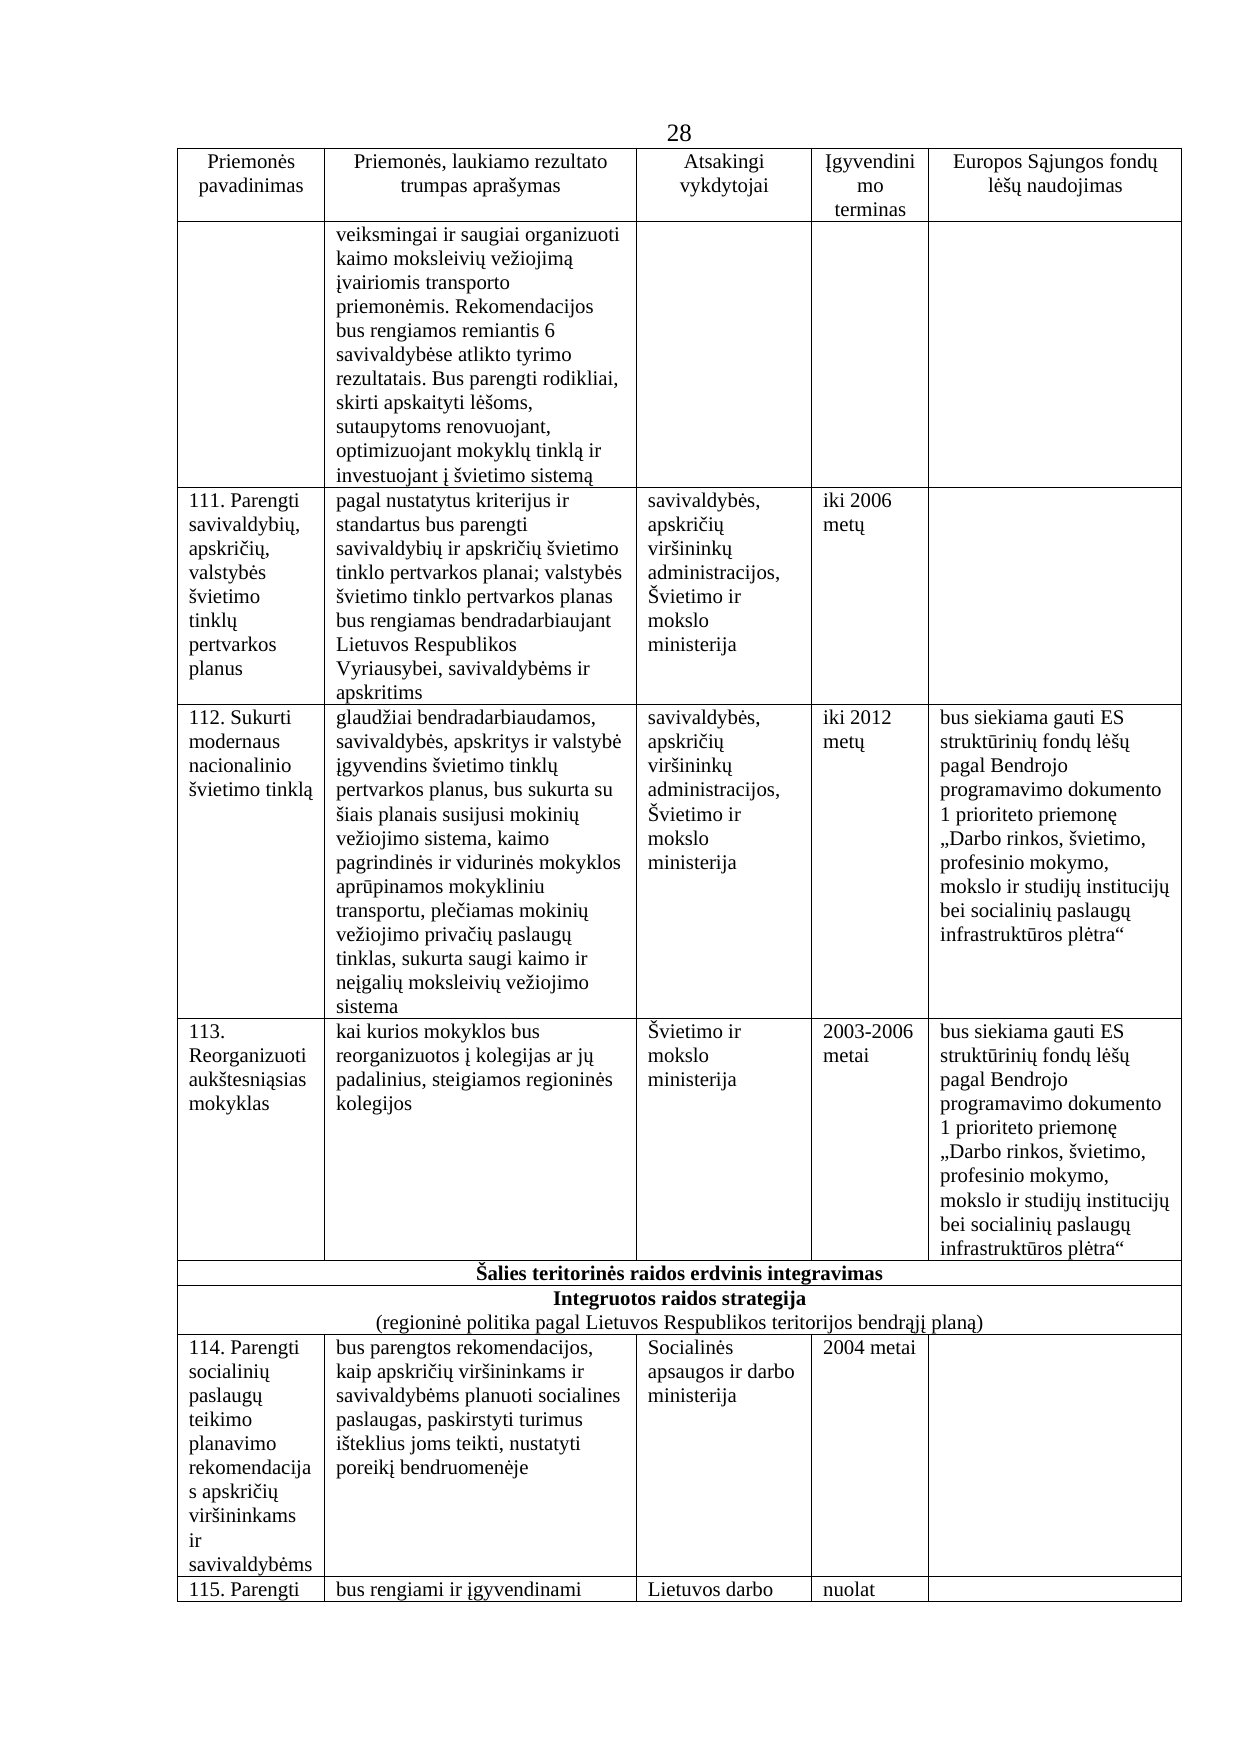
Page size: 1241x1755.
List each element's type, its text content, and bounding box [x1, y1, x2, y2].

table_cell iki 2012 metų [812, 705, 928, 1018]
table_cell [637, 222, 811, 487]
table_cell [929, 488, 1181, 704]
table_cell bus siekiama gauti ES struktūrinių fondų lėšų pagal Bendrojo programavimo dokumento 1 prioriteto priemonę „Darbo rinkos, švietimo, profesinio mokymo, mokslo ir studijų institucijų bei socialinių paslaugų infrastruktūros plėtra“ [929, 705, 1181, 1018]
table_cell bus rengiami ir įgyvendinami [325, 1577, 636, 1601]
table_header Atsakingi vykdytojai [637, 149, 811, 221]
table_cell [929, 1577, 1181, 1601]
table_cell bus siekiama gauti ES struktūrinių fondų lėšų pagal Bendrojo programavimo dokumento 1 prioriteto priemonę „Darbo rinkos, švietimo, profesinio mokymo, mokslo ir studijų institucijų bei socialinių paslaugų infrastruktūros plėtra“ [929, 1019, 1181, 1260]
table_cell bus parengtos rekomendacijos, kaip apskričių viršininkams ir savivaldybėms planuoti socialines paslaugas, paskirstyti turimus išteklius joms teikti, nustatyti poreikį bendruomenėje [325, 1335, 636, 1576]
table_cell savivaldybės, apskričių viršininkų administracijos, Švietimo ir mokslo ministerija [637, 488, 811, 704]
table_cell Šalies teritorinės raidos erdvinis integravimas [178, 1261, 1181, 1285]
table_header Priemonės pavadinimas [178, 149, 324, 221]
table_cell Integruotos raidos strategija (regioninė politika pagal Lietuvos Respublikos teritorijos bendrąjį planą) [178, 1286, 1181, 1334]
table_cell 113. Reorganizuoti aukštesniąsias mokyklas [178, 1019, 324, 1260]
table_cell 111. Parengti savivaldybių, apskričių, valstybės švietimo tinklų pertvarkos planus [178, 488, 324, 704]
table_cell 114. Parengti socialinių paslaugų teikimo planavimo rekomendacijas apskričių viršininkams ir savivaldybėms [178, 1335, 324, 1576]
table_cell Socialinės apsaugos ir darbo ministerija [637, 1335, 811, 1576]
table_cell glaudžiai bendradarbiaudamos, savivaldybės, apskritys ir valstybė įgyvendins švietimo tinklų pertvarkos planus, bus sukurta su šiais planais susijusi mokinių vežiojimo sistema, kaimo pagrindinės ir vidurinės mokyklos aprūpinamos mokykliniu transportu, plečiamas mokinių vežiojimo privačių paslaugų tinklas, sukurta saugi kaimo ir neįgalių moksleivių vežiojimo sistema [325, 705, 636, 1018]
table_cell [812, 222, 928, 487]
table_header Priemonės, laukiamo rezultato trumpas aprašymas [325, 149, 636, 221]
table_cell [178, 222, 324, 487]
table_cell Lietuvos darbo [637, 1577, 811, 1601]
table_cell [929, 222, 1181, 487]
table_cell pagal nustatytus kriterijus ir standartus bus parengti savivaldybių ir apskričių švietimo tinklo pertvarkos planai; valstybės švietimo tinklo pertvarkos planas bus rengiamas bendradarbiaujant Lietuvos Respublikos Vyriausybei, savivaldybėms ir apskritims [325, 488, 636, 704]
table_header Įgyvendinimo terminas [812, 149, 928, 221]
table_cell 2004 metai [812, 1335, 928, 1576]
table_cell 112. Sukurti modernaus nacionalinio švietimo tinklą [178, 705, 324, 1018]
table_cell nuolat [812, 1577, 928, 1601]
table_header Europos Sąjungos fondų lėšų naudojimas [929, 149, 1181, 221]
table_cell kai kurios mokyklos bus reorganizuotos į kolegijas ar jų padalinius, steigiamos regioninės kolegijos [325, 1019, 636, 1260]
table_cell savivaldybės, apskričių viršininkų administracijos, Švietimo ir mokslo ministerija [637, 705, 811, 1018]
table_cell veiksmingai ir saugiai organizuoti kaimo moksleivių vežiojimą įvairiomis transporto priemonėmis. Rekomendacijos bus rengiamos remiantis 6 savivaldybėse atlikto tyrimo rezultatais. Bus parengti rodikliai, skirti apskaityti lėšoms, sutaupytoms renovuojant, optimizuojant mokyklų tinklą ir investuojant į švietimo sistemą [325, 222, 636, 487]
table_cell 115. Parengti [178, 1577, 324, 1601]
table_cell Švietimo ir mokslo ministerija [637, 1019, 811, 1260]
table_cell iki 2006 metų [812, 488, 928, 704]
table_cell 2003-2006 metai [812, 1019, 928, 1260]
table_cell [929, 1335, 1181, 1576]
